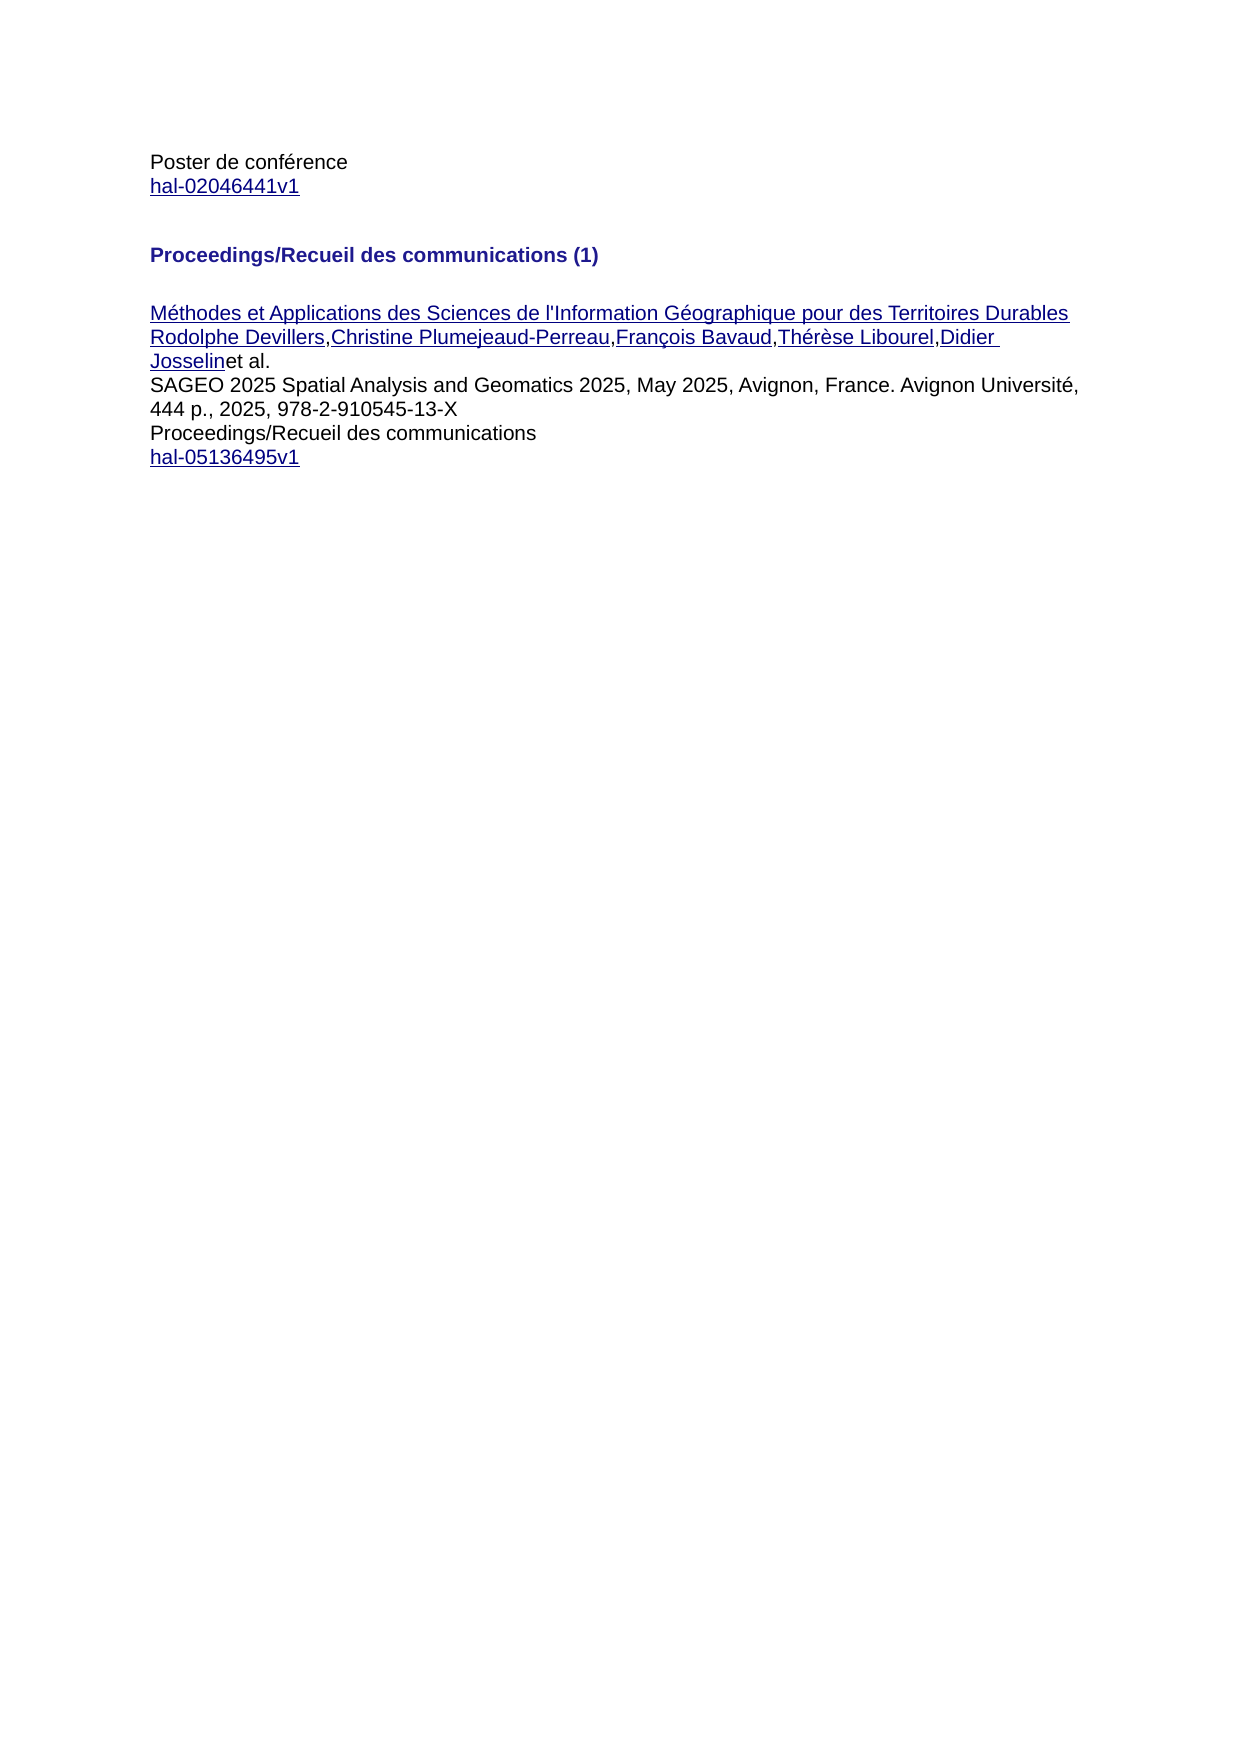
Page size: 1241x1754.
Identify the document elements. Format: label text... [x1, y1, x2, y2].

subtitle Proceedings/Recueil des communications (1) [150, 243, 1090, 267]
table_cell Poster de conférence hal-02046441v1 [150, 150, 1090, 198]
table_header Méthodes et Applications des Sciences de l'Information Géographique pour des Territoires Durables Rodolphe Devillers,Christine Plumejeaud-Perreau,François Bavaud,Thérèse Libourel,Didier Josselinet al. SAGEO 2025 Spatial Analysis and Geomatics 2025, May 2025, Avignon, France. Avignon Université, 444 p., 2025, 978-2-910545-13-X Proceedings/Recueil des communications hal-05136495v1 [150, 301, 1090, 469]
